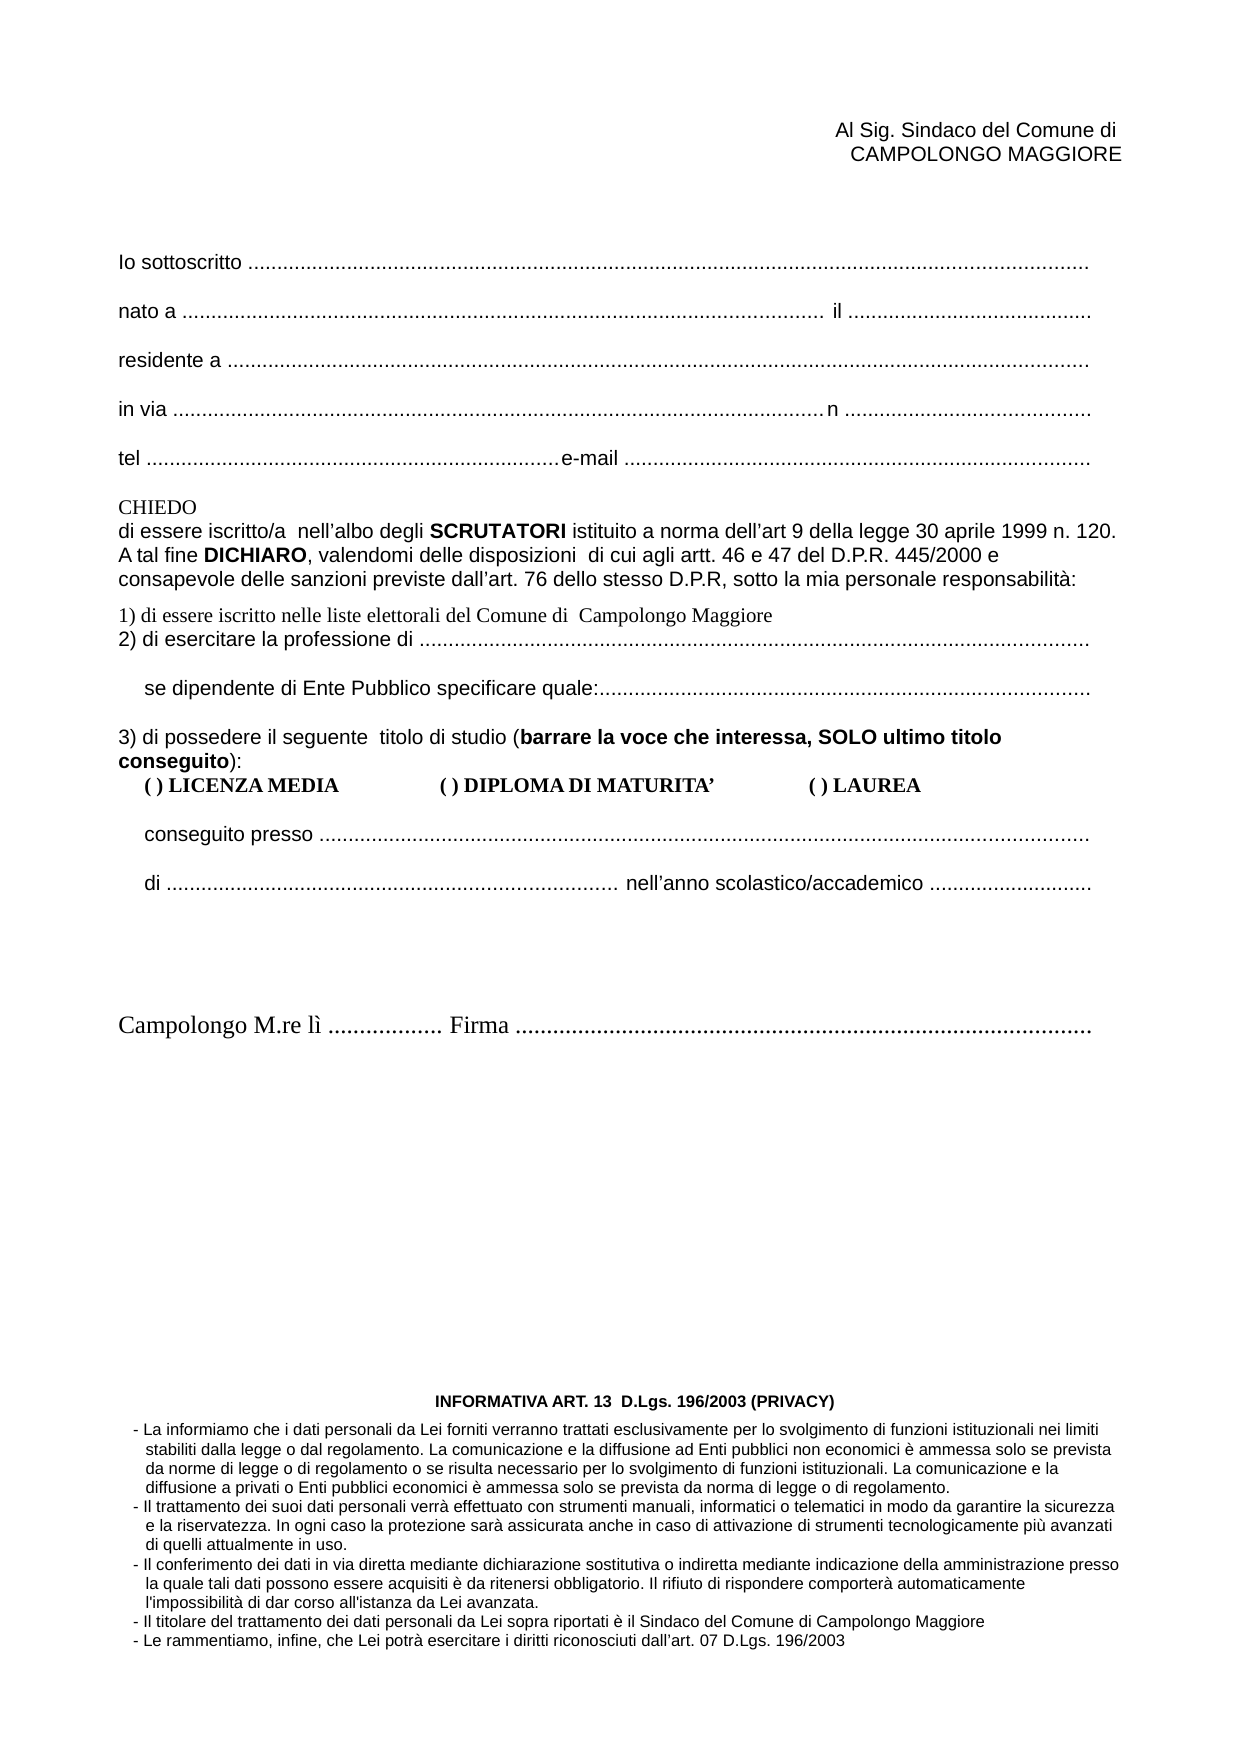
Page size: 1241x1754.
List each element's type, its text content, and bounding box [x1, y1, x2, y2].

text A tal fine DICHIARO, valendomi delle disposizioni di cui agli artt. 46 e 47 del D.P.R. 445/2000 e consapevole delle sanzioni previste dall’art. 76 dello stesso D.P.R, sotto la mia personale responsabilità: [118, 543, 1122, 591]
text residente a [118, 348, 1122, 372]
text 3) di possedere il seguente titolo di studio (barrare la voce che interessa, SOLO ultimo titolo conseguito): [118, 725, 1122, 773]
text 1) di essere iscritto nelle liste elettorali del Comune di Campolongo Maggiore [118, 603, 1122, 627]
text CHIEDO [118, 495, 1122, 519]
text di nell’anno scolastico/accademico [144, 871, 1122, 895]
text Campolongo M.re lì Firma [118, 1010, 1122, 1039]
text CAMPOLONGO MAGGIORE [118, 142, 1122, 166]
text nato a il [118, 299, 1122, 323]
text ( ) LICENZA MEDIA ( ) DIPLOMA DI MATURITA’ ( ) LAUREA [144, 773, 1122, 797]
text conseguito presso [144, 822, 1122, 846]
text se dipendente di Ente Pubblico specificare quale: [144, 676, 1122, 700]
text tel e-mail [118, 446, 1122, 470]
text Al Sig. Sindaco del Comune di [118, 118, 1122, 142]
text in via n [118, 397, 1122, 421]
text Io sottoscritto [118, 250, 1122, 274]
text 2) di esercitare la professione di [118, 627, 1122, 651]
text di essere iscritto/a nell’albo degli SCRUTATORI istituito a norma dell’art 9 della legge 30 aprile 1999 n. 120. [118, 519, 1122, 543]
